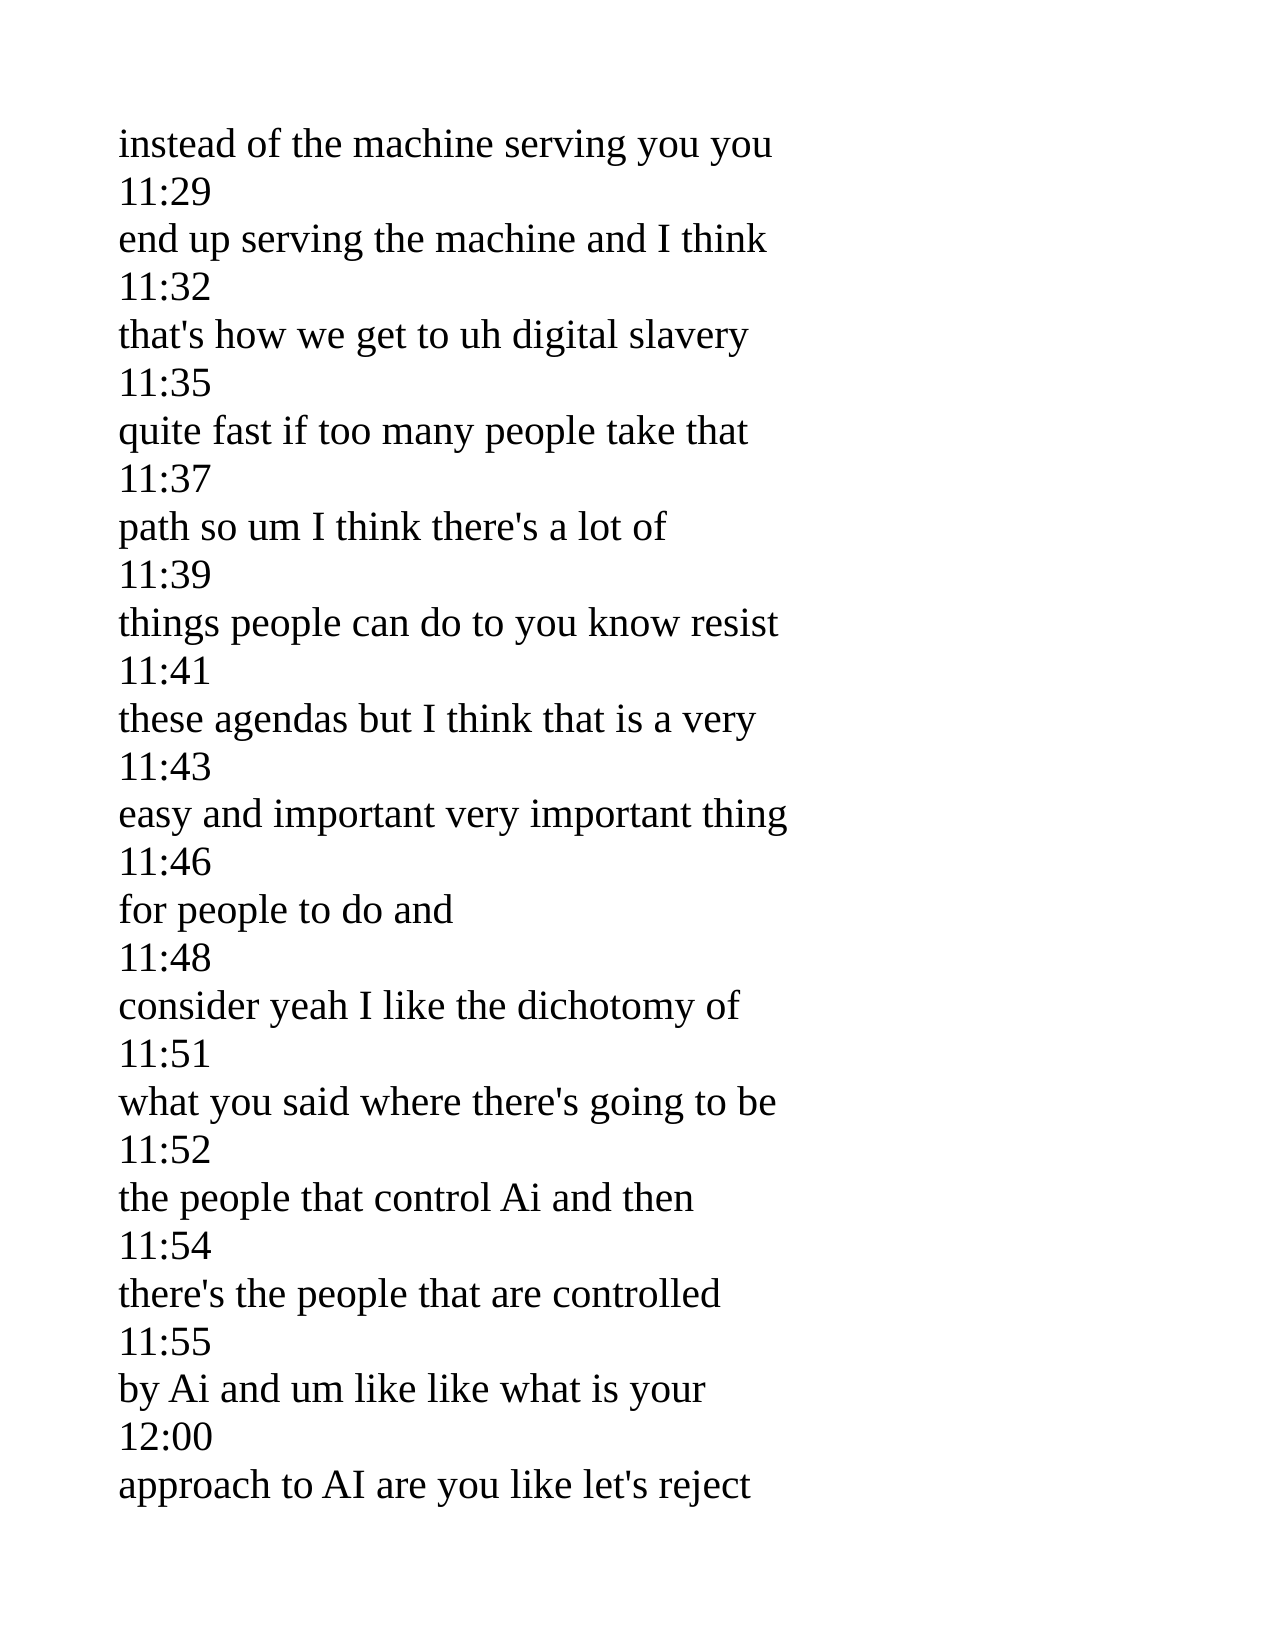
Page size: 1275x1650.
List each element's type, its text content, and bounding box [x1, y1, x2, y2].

text 12:00 [118, 1412, 1157, 1460]
text easy and important very important thing [118, 789, 1157, 837]
text 11:54 [118, 1220, 1157, 1268]
text that's how we get to uh digital slavery [118, 310, 1157, 358]
text 11:35 [118, 358, 1157, 406]
text 11:43 [118, 741, 1157, 789]
text things people can do to you know resist [118, 597, 1157, 645]
text 11:48 [118, 933, 1157, 981]
text 11:39 [118, 549, 1157, 597]
text there's the people that are controlled [118, 1268, 1157, 1316]
text approach to AI are you like let's reject [118, 1460, 1157, 1508]
text 11:51 [118, 1028, 1157, 1076]
text 11:32 [118, 262, 1157, 310]
text 11:52 [118, 1124, 1157, 1172]
text 11:37 [118, 453, 1157, 501]
text 11:29 [118, 166, 1157, 214]
text end up serving the machine and I think [118, 214, 1157, 262]
text instead of the machine serving you you [118, 118, 1157, 166]
text consider yeah I like the dichotomy of [118, 981, 1157, 1028]
text quite fast if too many people take that [118, 406, 1157, 453]
text path so um I think there's a lot of [118, 501, 1157, 549]
text the people that control Ai and then [118, 1172, 1157, 1220]
text 11:46 [118, 837, 1157, 885]
text for people to do and [118, 885, 1157, 933]
text by Ai and um like like what is your [118, 1364, 1157, 1412]
text 11:55 [118, 1316, 1157, 1364]
text what you said where there's going to be [118, 1076, 1157, 1124]
text these agendas but I think that is a very [118, 693, 1157, 741]
text 11:41 [118, 645, 1157, 693]
